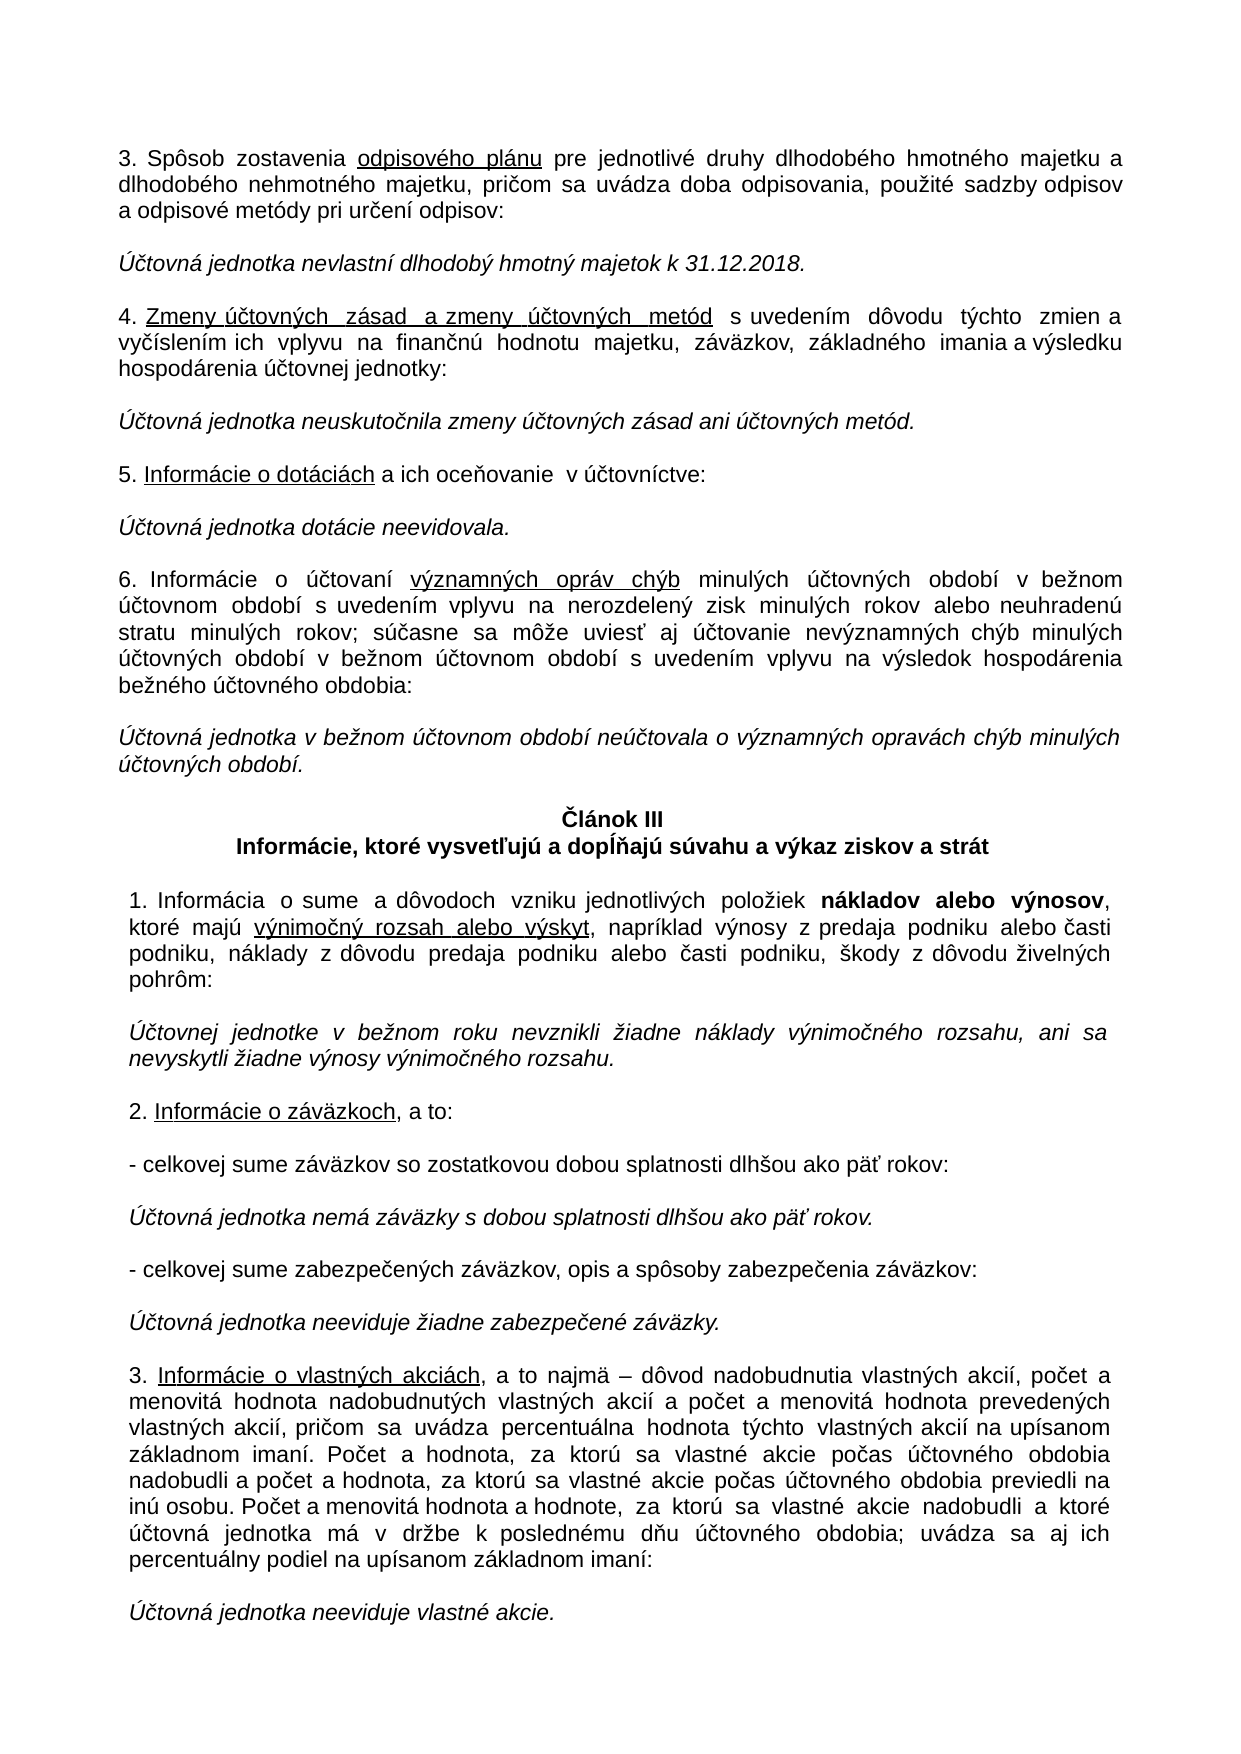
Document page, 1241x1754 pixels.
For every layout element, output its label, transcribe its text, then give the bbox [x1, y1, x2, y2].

text - celkovej sume zabezpečených záväzkov, opis a spôsoby zabezpečenia záväzkov: [129, 1256, 1111, 1282]
text 2. Informácie o záväzkoch, a to: [129, 1098, 1111, 1124]
text Účtovná jednotka neuskutočnila zmeny účtovných zásad ani účtovných metód. [118, 408, 1123, 434]
text 3. Spôsob zostavenia odpisového plánu pre jednotlivé druhy dlhodobého hmotného majetku a dlhodobého nehmotného majetku, pričom sa uvádza doba odpisovania, použité sadzby odpisov a odpisové metódy pri určení odpisov: [118, 144, 1123, 223]
text 4. Zmeny účtovných zásad a zmeny účtovných metód s uvedením dôvodu týchto zmien a vyčíslením ich vplyvu na finančnú hodnotu majetku, záväzkov, základného imania a výsledku hospodárenia účtovnej jednotky: [118, 303, 1123, 382]
text Účtovná jednotka neeviduje žiadne zabezpečené záväzky. [129, 1309, 1111, 1335]
text 5. Informácie o dotáciách a ich oceňovanie v účtovníctve: [118, 461, 1123, 487]
text 6. Informácie o účtovaní významných opráv chýb minulých účtovných období v bežnom účtovnom období s uvedením vplyvu na nerozdelený zisk minulých rokov alebo neuhradenú stratu minulých rokov; súčasne sa môže uviesť aj účtovanie nevýznamných chýb minulých účtovných období v bežnom účtovnom období s uvedením vplyvu na výsledok hospodárenia bežného účtovného obdobia: [118, 566, 1123, 698]
text Článok III [118, 806, 1106, 833]
text 3. Informácie o vlastných akciách, a to najmä – dôvod nadobudnutia vlastných akcií, počet a menovitá hodnota nadobudnutých vlastných akcií a počet a menovitá hodnota prevedených vlastných akcií, pričom sa uvádza percentuálna hodnota týchto vlastných akcií na upísanom základnom imaní. Počet a hodnota, za ktorú sa vlastné akcie počas účtovného obdobia nadobudli a počet a hodnota, za ktorú sa vlastné akcie počas účtovného obdobia previedli na inú osobu. Počet a menovitá hodnota a hodnote, za ktorú sa vlastné akcie nadobudli a ktoré účtovná jednotka má v držbe k poslednému dňu účtovného obdobia; uvádza sa aj ich percentuálny podiel na upísanom základnom imaní: [129, 1362, 1111, 1572]
text Účtovná jednotka v bežnom účtovnom období neúčtovala o významných opravách chýb minulých účtovných období. [118, 724, 1123, 777]
text Účtovná jednotka nevlastní dlhodobý hmotný majetok k 31.12.2018. [118, 250, 1123, 276]
text Účtovná jednotka dotácie neevidovala. [118, 513, 1123, 540]
text Účtovná jednotka nemá záväzky s dobou splatnosti dlhšou ako päť rokov. [129, 1203, 1111, 1230]
text Informácie, ktoré vysvetľujú a dopĺňajú súvahu a výkaz ziskov a strát [118, 833, 1106, 859]
text Účtovná jednotka neeviduje vlastné akcie. [129, 1599, 1111, 1625]
text - celkovej sume záväzkov so zostatkovou dobou splatnosti dlhšou ako päť rokov: [129, 1151, 1111, 1177]
text 1. Informácia o sume a dôvodoch vzniku jednotlivých položiek nákladov alebo výnosov, ktoré majú výnimočný rozsah alebo výskyt, napríklad výnosy z predaja podniku alebo časti podniku, náklady z dôvodu predaja podniku alebo časti podniku, škody z dôvodu živelných pohrôm: [129, 887, 1111, 993]
text Účtovnej jednotke v bežnom roku nevznikli žiadne náklady výnimočného rozsahu, ani sa nevyskytli žiadne výnosy výnimočného rozsahu. [129, 1019, 1111, 1072]
